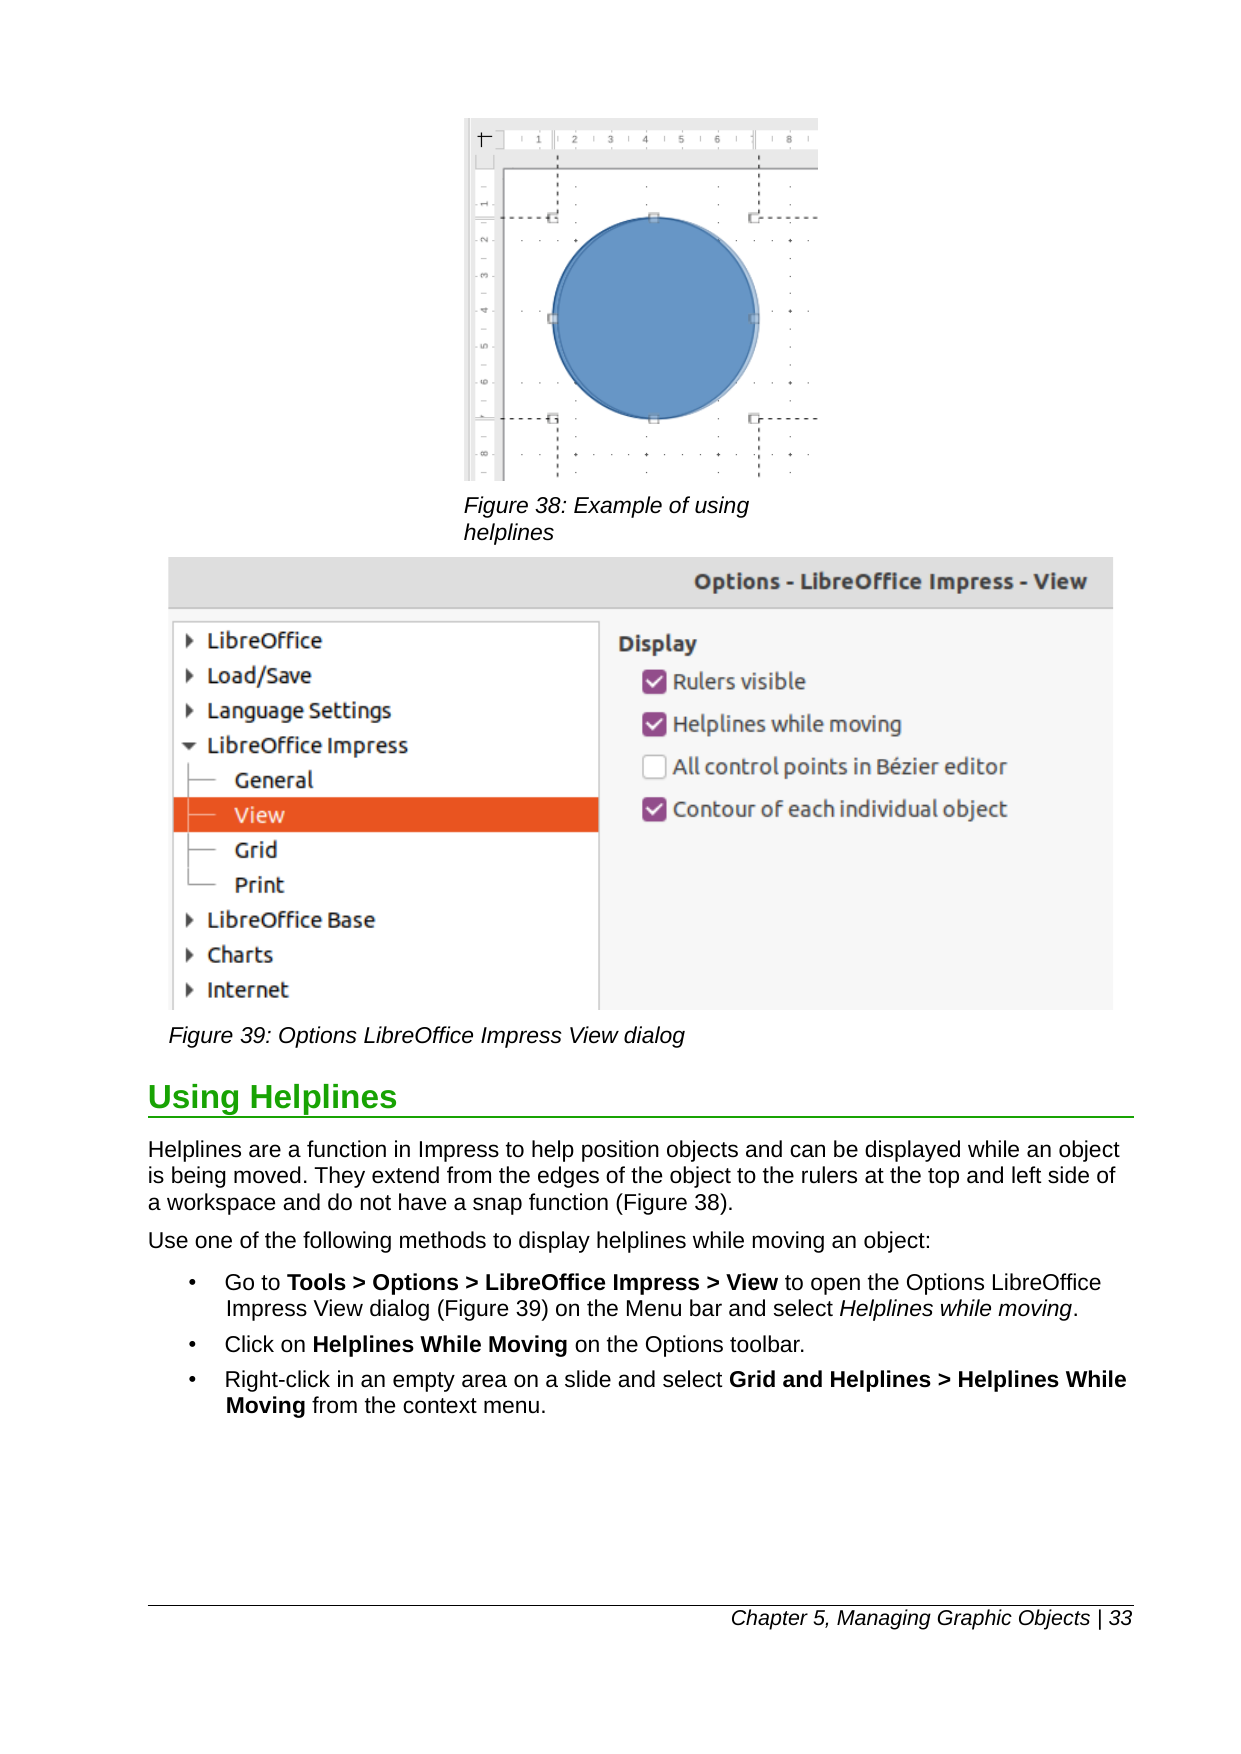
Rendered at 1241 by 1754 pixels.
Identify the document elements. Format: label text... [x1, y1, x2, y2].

picture [168, 557, 1114, 1010]
list Click on Helplines While Moving on the Options toolbar. [185, 1328, 1134, 1357]
list Right-click in an empty area on a slide and select Grid and Helplines > Helplines While Moving from the context menu. [185, 1363, 1134, 1421]
text Figure 38: Example of using helplines [464, 492, 818, 545]
subtitle Using Helplines [148, 1077, 1134, 1116]
text Figure 39: Options LibreOffice Impress View dialog [168, 1022, 1113, 1048]
list Go to Tools > Options > LibreOffice Impress > View to open the Options LibreOffice Impress View dialog (Figure 39) on the Menu bar and select Helplines while moving. [185, 1266, 1134, 1322]
text Use one of the following methods to display helplines while moving an object: [148, 1227, 1134, 1254]
text Helplines are a function in Impress to help position objects and can be displayed while an object is being moved. They extend from the edges of the object to the rulers at the top and left side of a workspace and do not have a snap function (Figure 38). [148, 1136, 1134, 1215]
picture [463, 118, 818, 481]
